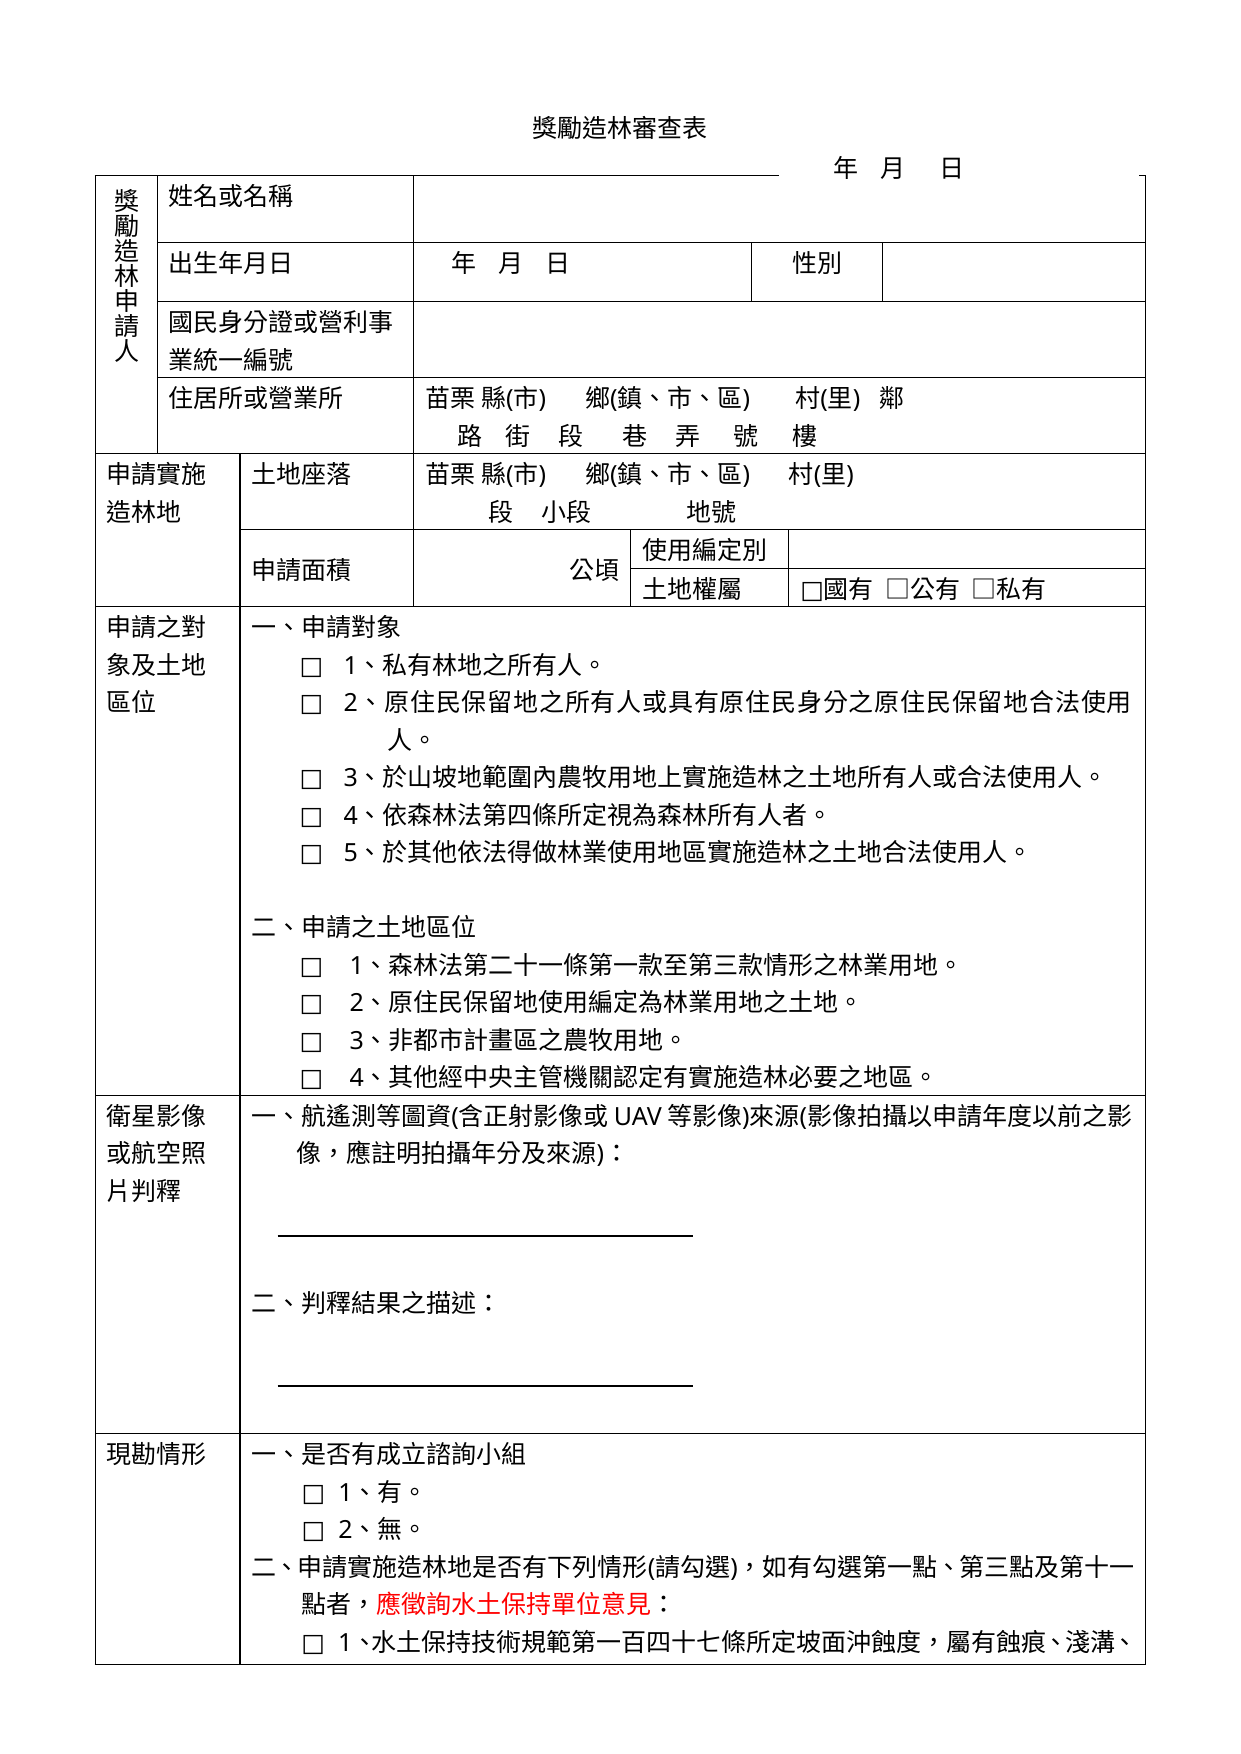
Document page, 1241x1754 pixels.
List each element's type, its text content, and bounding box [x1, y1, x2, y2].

table_cell 一、是否有成立諮詢小組 □ 1、有。 □ 2、無。 二、申請實施造林地是否有下列情形(請勾選)，如有勾選第一點、第三點及第十一點者，應徵詢水土保持單位意見： □ 1、水土保持技術規範第一百四十七條所定坡面沖蝕度，屬有蝕痕、淺溝、 [241, 1434, 1145, 1663]
table_cell 年 月 日 [414, 243, 751, 301]
table_header [414, 176, 1145, 242]
table_cell 一、申請對象 1、私有林地之所有人。 2、原住民保留地之所有人或具有原住民身分之原住民保留地合法使用人。 3、於山坡地範圍內農牧用地上實施造林之土地所有人或合法使用人。 4、依森林法第四條所定視為森林所有人者。 5、於其他依法得做林業使用地區實施造林之土地合法使用人。 二、申請之土地區位 1、森林法第二十一條第一款至第三款情形之林業用地。 2、原住民保留地使用編定為林業用地之土地。 3、非都市計畫區之農牧用地。 4、其他經中央主管機關認定有實施造林必要之地區。 [241, 607, 1145, 1095]
table_cell [883, 243, 1145, 301]
text 獎勵造林審查表 [75, 108, 1165, 146]
table_cell 出生年月日 [158, 243, 413, 301]
table_cell 土地權屬 [631, 569, 788, 606]
table_cell 衛星影像或航空照片判釋 [96, 1096, 239, 1433]
table_cell 申請面積 [241, 530, 413, 606]
table_cell 公頃 [414, 530, 630, 606]
table_header 獎勵造林申請人 [96, 176, 157, 453]
table_cell 申請實施造林地 [96, 454, 239, 606]
text 年 月 日 [794, 149, 1124, 185]
table_cell 住居所或營業所 [158, 378, 413, 453]
table_cell 土地座落 [241, 454, 413, 529]
table_cell 現勘情形 [96, 1434, 239, 1663]
table_cell 使用編定別 [631, 530, 788, 568]
table_cell 國民身分證或營利事業統一編號 [158, 302, 413, 377]
table_header 姓名或名稱 [158, 176, 413, 242]
table_cell 一、航遙測等圖資(含正射影像或UAV等影像)來源(影像拍攝以申請年度以前之影像，應註明拍攝年分及來源)： 二、判釋結果之描述： [241, 1096, 1145, 1433]
table_cell [789, 530, 1145, 568]
table_cell 申請之對象及土地區位 [96, 607, 239, 1095]
table_cell 苗栗 縣(市) 鄉(鎮、市、區) 村(里) 段 小段 地號 [414, 454, 1145, 529]
table_cell □國有 □公有 □私有 [789, 569, 1145, 606]
table_cell 苗栗 縣(市) 鄉(鎮、市、區) 村(里) 鄰 路 街 段 巷 弄 號 樓 [414, 378, 1145, 453]
table_cell [414, 302, 1145, 377]
table_cell 性別 [752, 243, 882, 301]
